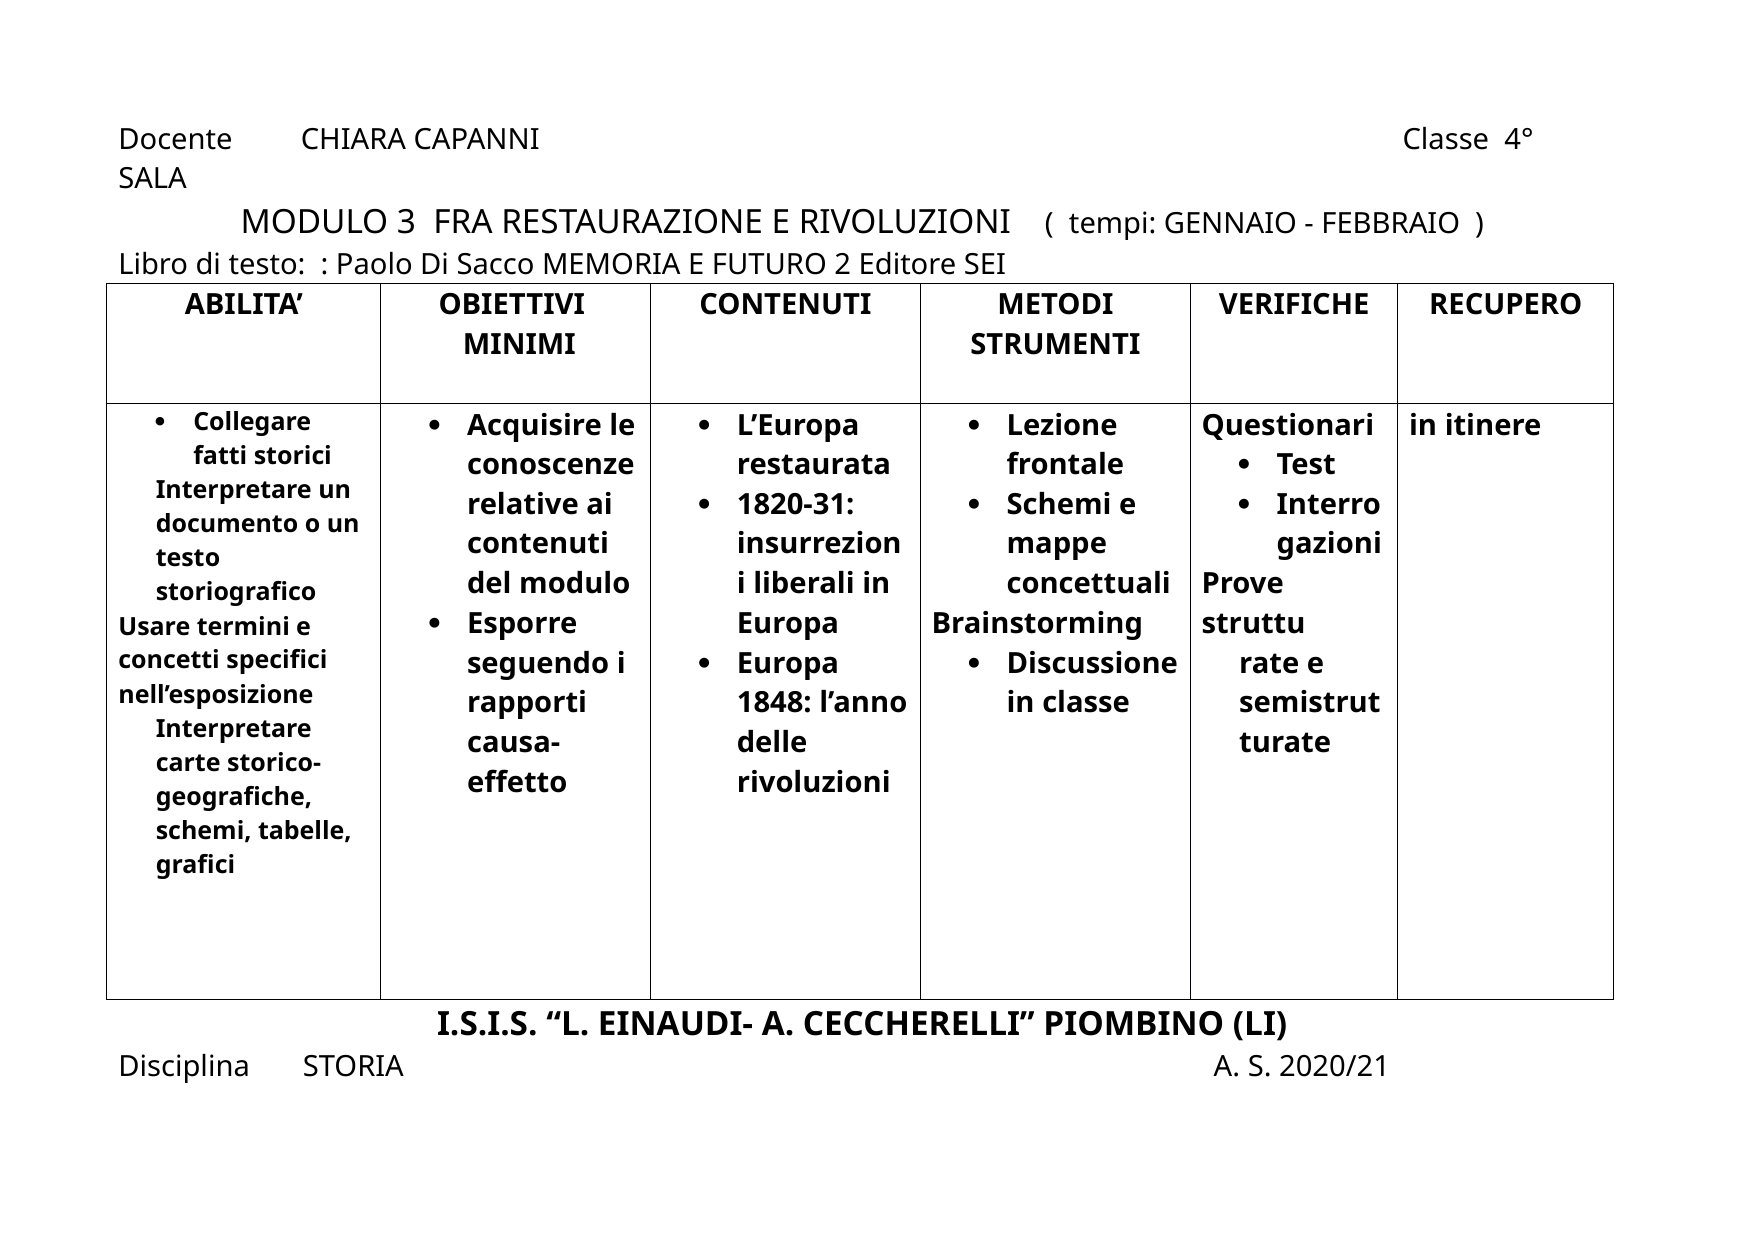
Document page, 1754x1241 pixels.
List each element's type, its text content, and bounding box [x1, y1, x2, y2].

text I.S.I.S. “L. EINAUDI- A. CECCHERELLI” PIOMBINO (LI) [118, 1000, 1606, 1046]
table_header ABILITA’ [107, 284, 380, 403]
table_cell Collegare fatti storici Interpretare un documento o un testo storiografico Usare termini e concetti specifici nell’esposizione Interpretare carte storico-geografiche, schemi, tabelle, grafici [107, 404, 380, 999]
table_cell L’Europa restaurata 1820-31: insurrezioni liberali in Europa Europa 1848: l’anno delle rivoluzioni [651, 404, 920, 999]
table_header VERIFICHE [1191, 284, 1397, 403]
text Disciplina STORIA A. S. 2020/21 [118, 1046, 1606, 1085]
text Libro di testo: : Paolo Di Sacco MEMORIA E FUTURO 2 Editore SEI [118, 243, 1606, 283]
table_cell Acquisire le conoscenze relative ai contenuti del modulo Esporre seguendo i rapporti causa-effetto [381, 404, 650, 999]
text Docente CHIARA CAPANNI Classe 4° SALA [118, 118, 1606, 197]
table_header OBIETTIVI MINIMI [381, 284, 650, 403]
table_cell in itinere [1398, 404, 1613, 999]
table_header METODI STRUMENTI [921, 284, 1190, 403]
table_cell Lezione frontale Schemi e mappe concettuali Brainstorming Discussione in classe [921, 404, 1190, 999]
text MODULO 3 FRA RESTAURAZIONE E RIVOLUZIONI ( tempi: GENNAIO - FEBBRAIO ) [118, 197, 1606, 243]
table_header RECUPERO [1398, 284, 1613, 403]
table_cell Questionari Test Interrogazioni Prove struttu rate e semistrut turate [1191, 404, 1397, 999]
table_header CONTENUTI [651, 284, 920, 403]
